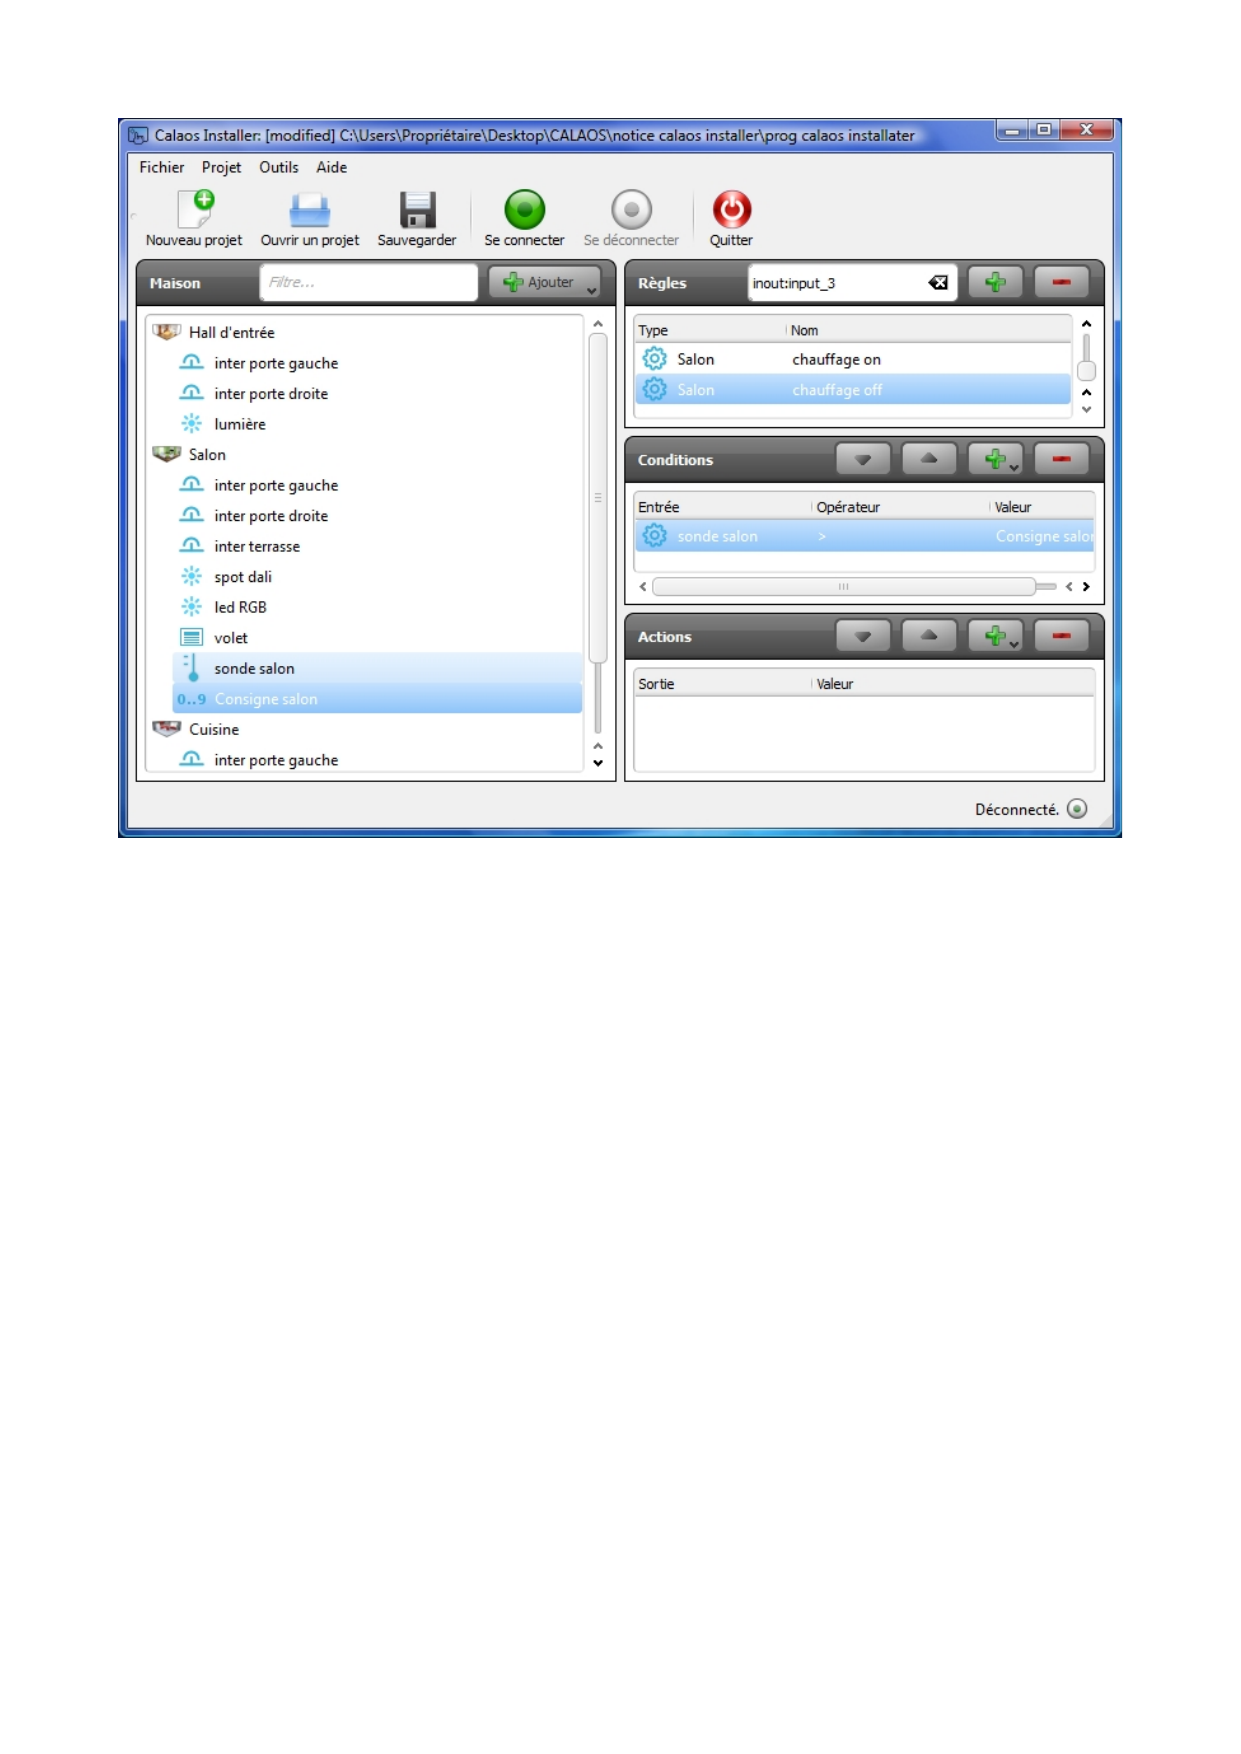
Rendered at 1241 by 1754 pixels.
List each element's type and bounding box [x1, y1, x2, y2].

picture [118, 118, 1123, 838]
